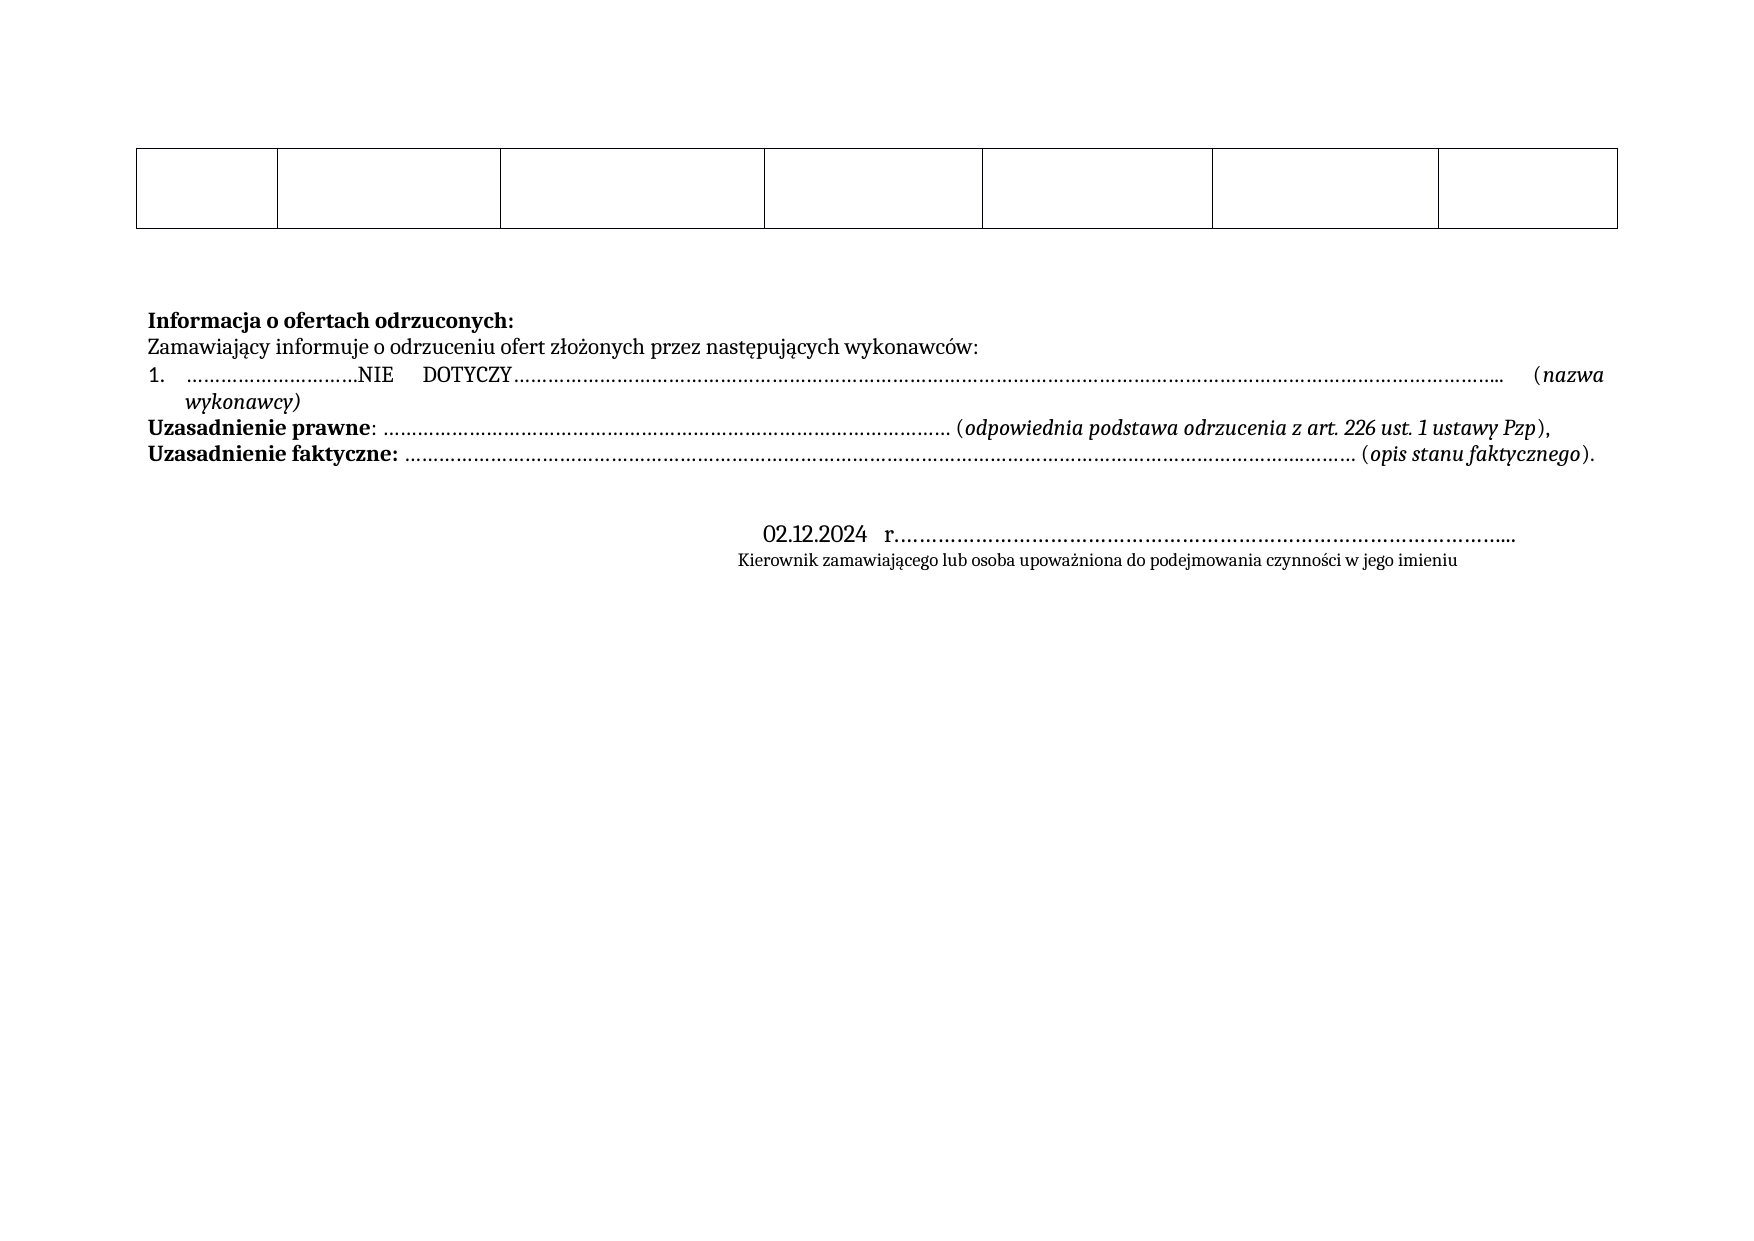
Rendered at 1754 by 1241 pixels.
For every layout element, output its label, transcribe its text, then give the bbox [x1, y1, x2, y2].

table_cell [765, 149, 982, 228]
text Kierownik zamawiającego lub osoba upoważniona do podejmowania czynności w jego imieniu [664, 549, 1606, 571]
table_cell [278, 149, 500, 228]
table_cell [1213, 149, 1438, 228]
text Informacja o ofertach odrzuconych: [148, 308, 1606, 334]
table_cell [983, 149, 1212, 228]
table_cell [501, 149, 764, 228]
text Zamawiający informuje o odrzuceniu ofert złożonych przez następujących wykonawców: [148, 334, 1606, 361]
text Uzasadnienie faktyczne: ………………………………………………………………………………………………………………………………………….……… (opis stanu faktycznego). [148, 441, 1606, 468]
table_cell [137, 149, 277, 228]
text Uzasadnienie prawne: ……………………………………………………………………………………… (odpowiednia podstawa odrzucenia z art. 226 ust. 1 ustawy Pzp), [148, 415, 1606, 441]
table_cell [1439, 149, 1617, 228]
text 02.12.2024 r.……………………………………………………………………………………... [590, 520, 1606, 549]
list …………………………NIE DOTYCZY……………………………………………………………………………………………………………………………………………………….. (nazwa wykonawcy) [148, 361, 1606, 415]
